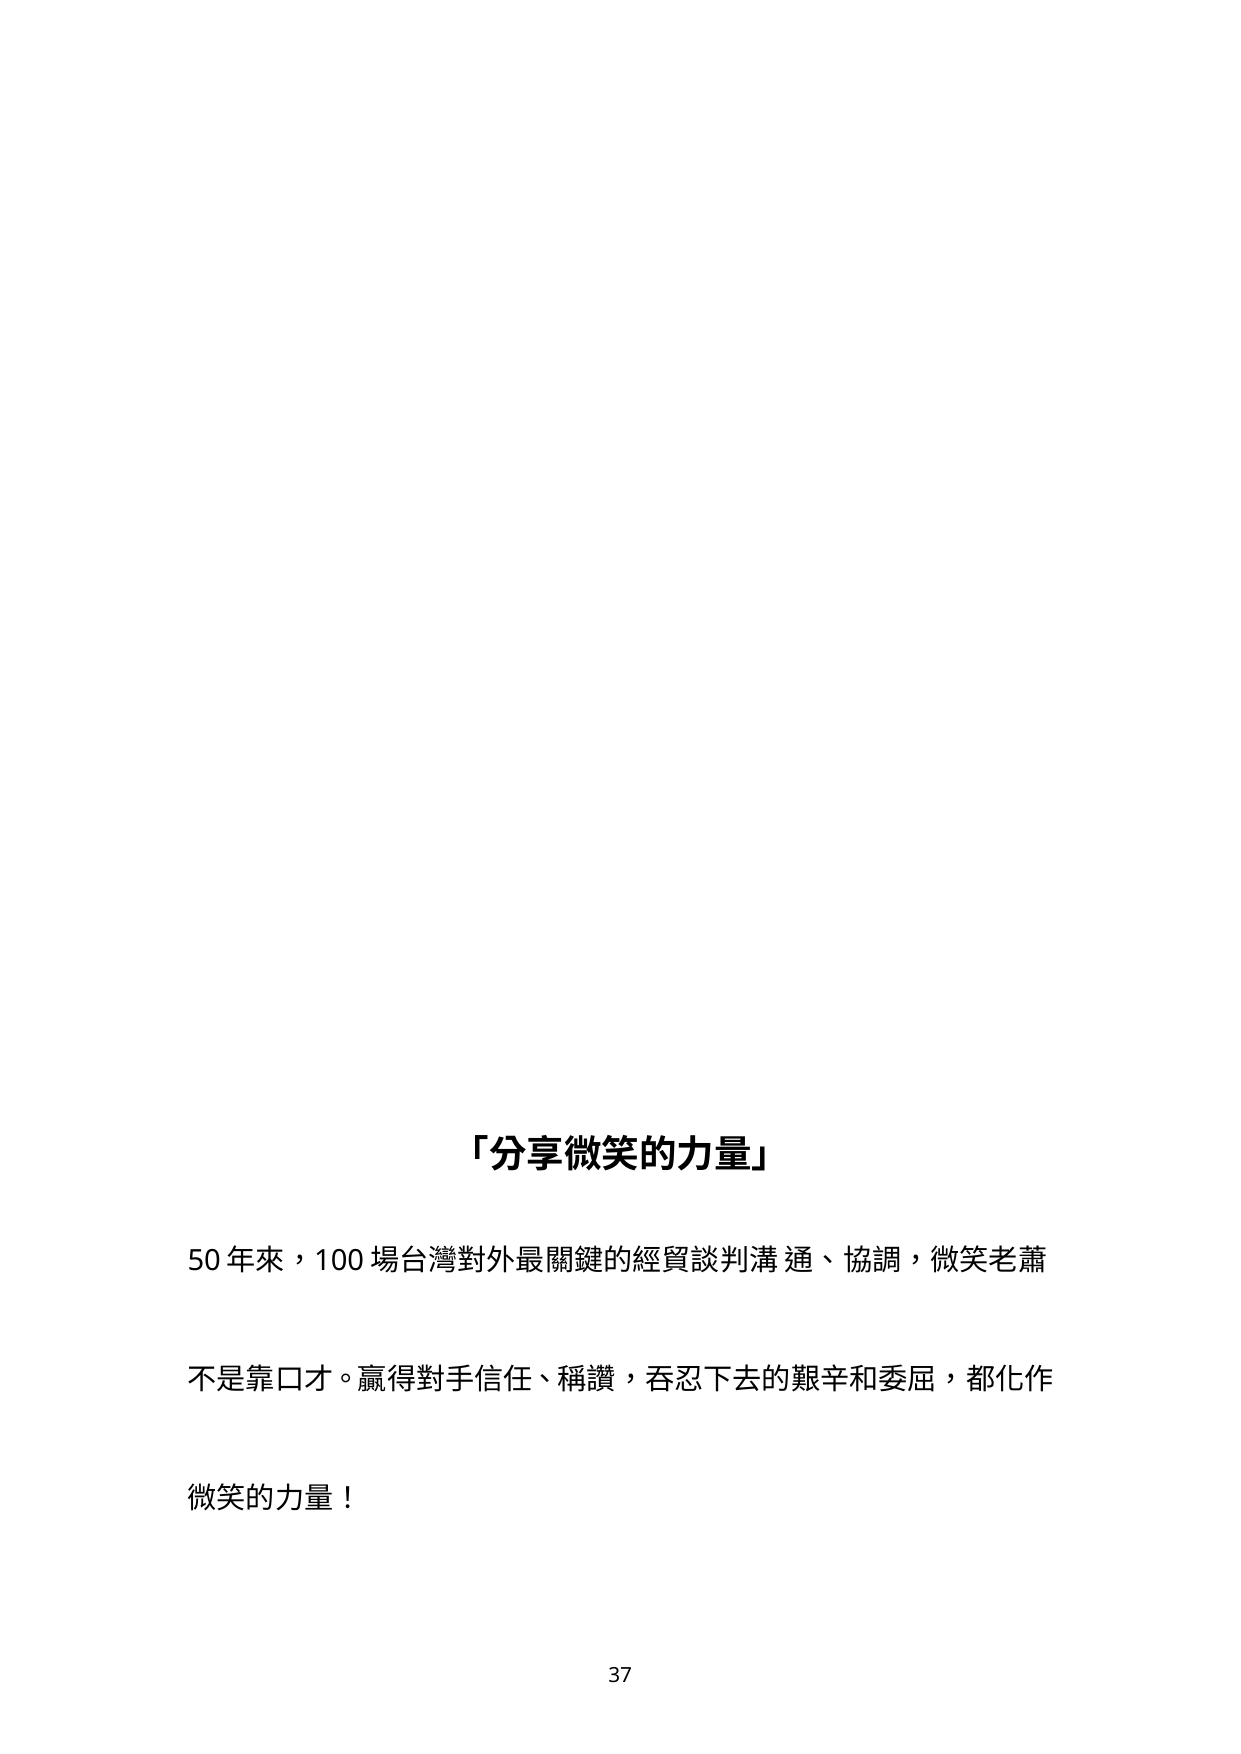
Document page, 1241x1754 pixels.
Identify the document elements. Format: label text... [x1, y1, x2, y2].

text 50年來，100場台灣對外最關鍵的經貿談判溝 通、協調，微笑老蕭不是靠口才。贏得對手信任、稱讚，吞忍下去的艱辛和委屈，都化作微笑的力量！ [187, 1218, 1053, 1536]
text 「分享微笑的力量」 [187, 1112, 1053, 1191]
